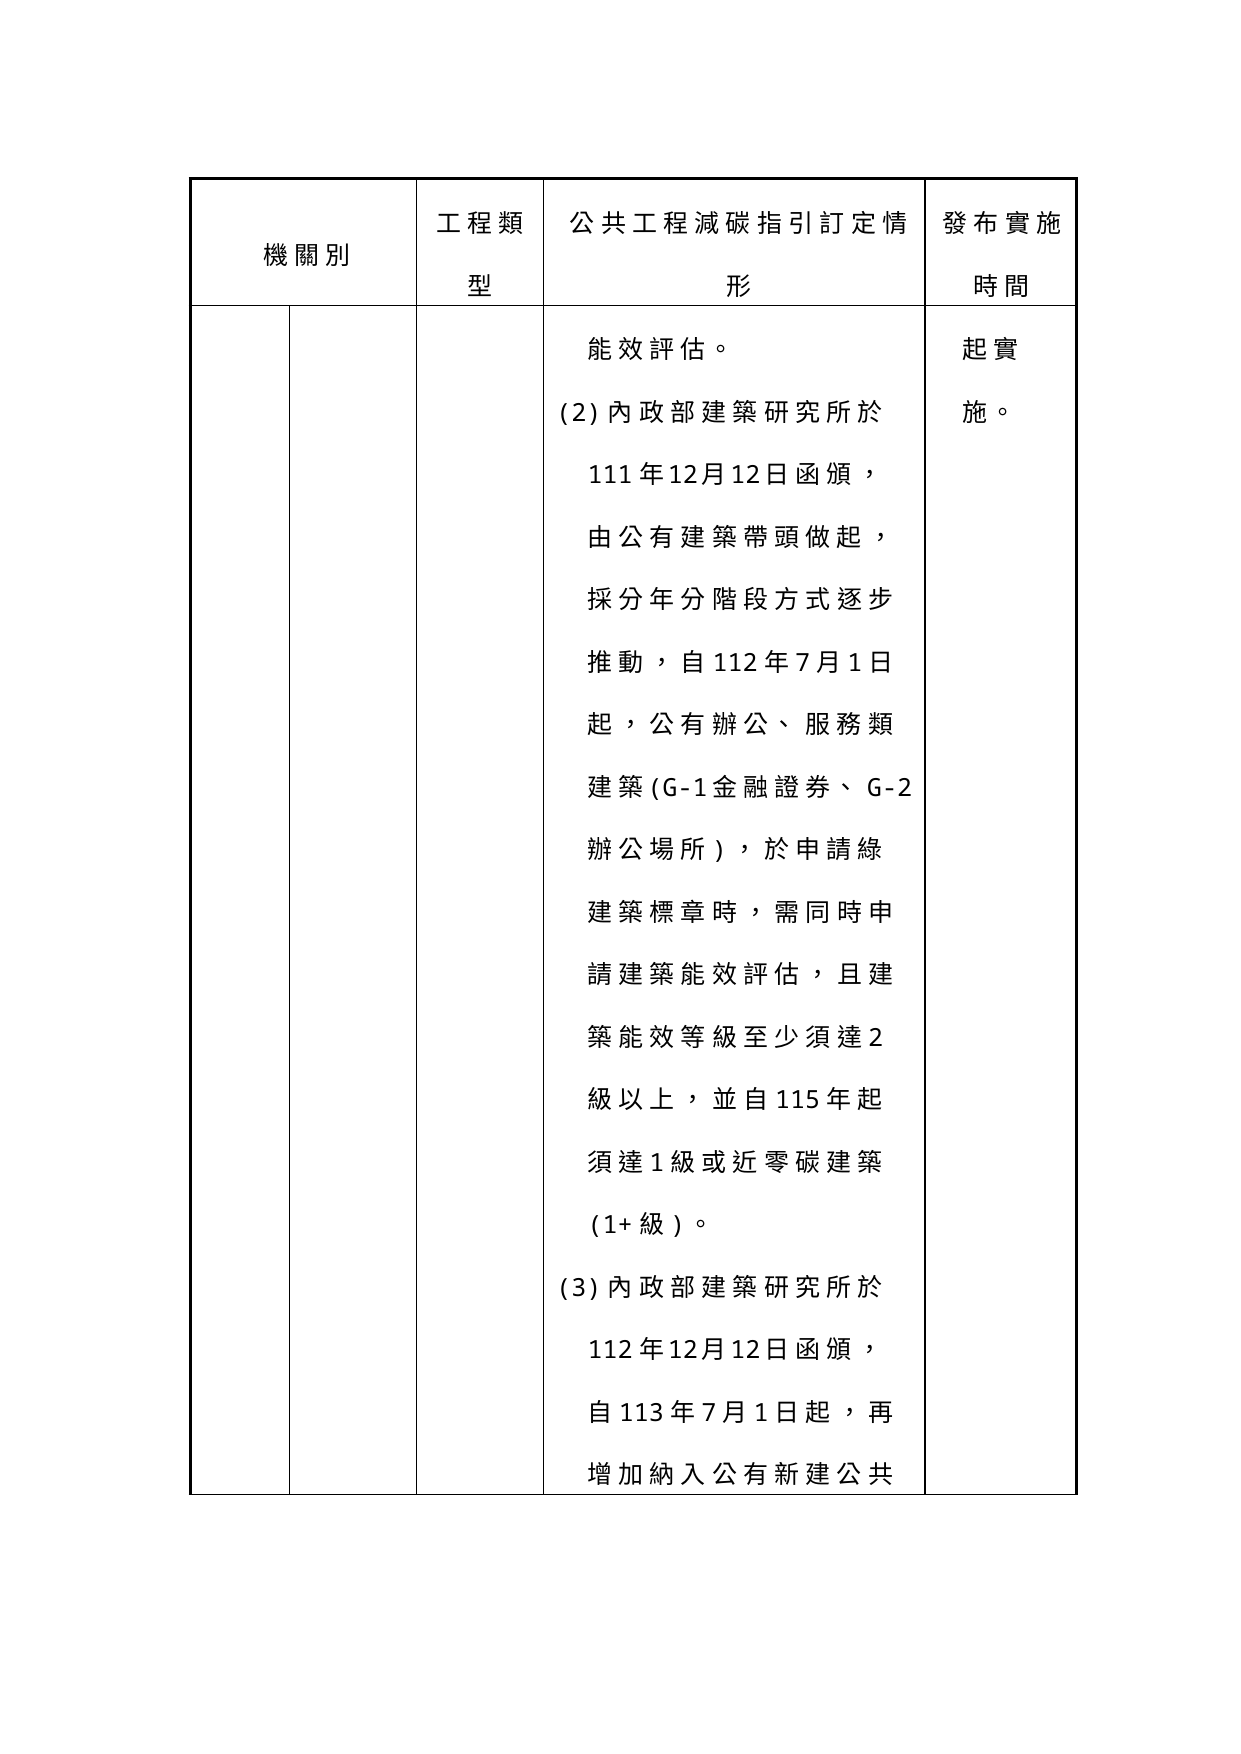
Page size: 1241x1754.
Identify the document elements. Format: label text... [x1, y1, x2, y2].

table_header 公共工程減碳指引訂定情形 [544, 180, 924, 305]
table_header 機關別 [192, 180, 416, 305]
table_cell [192, 306, 289, 1494]
table_cell 能效評估。 (2)內政部建築研究所於111年12月12日函頒，由公有建築帶頭做起，採分年分階段方式逐步推動，自112年7月1日起，公有辦公、服務類建築(G-1金融證券、G-2辦公場所)，於申請綠建築標章時，需同時申請建築能效評估，且建築能效等級至少須達2級以上，並自115年起須達1級或近零碳建築(1+級)。 (3)內政部建築研究所於112年12月12日函頒，自113年7月1日起，再增加納入公有新建公共 [544, 306, 924, 1494]
table_cell [417, 306, 543, 1494]
table_header 發布實施 時間 [926, 180, 1075, 305]
table_cell [290, 306, 416, 1494]
table_header 工程類型 [417, 180, 543, 305]
table_cell 起實施。 [926, 306, 1075, 1494]
